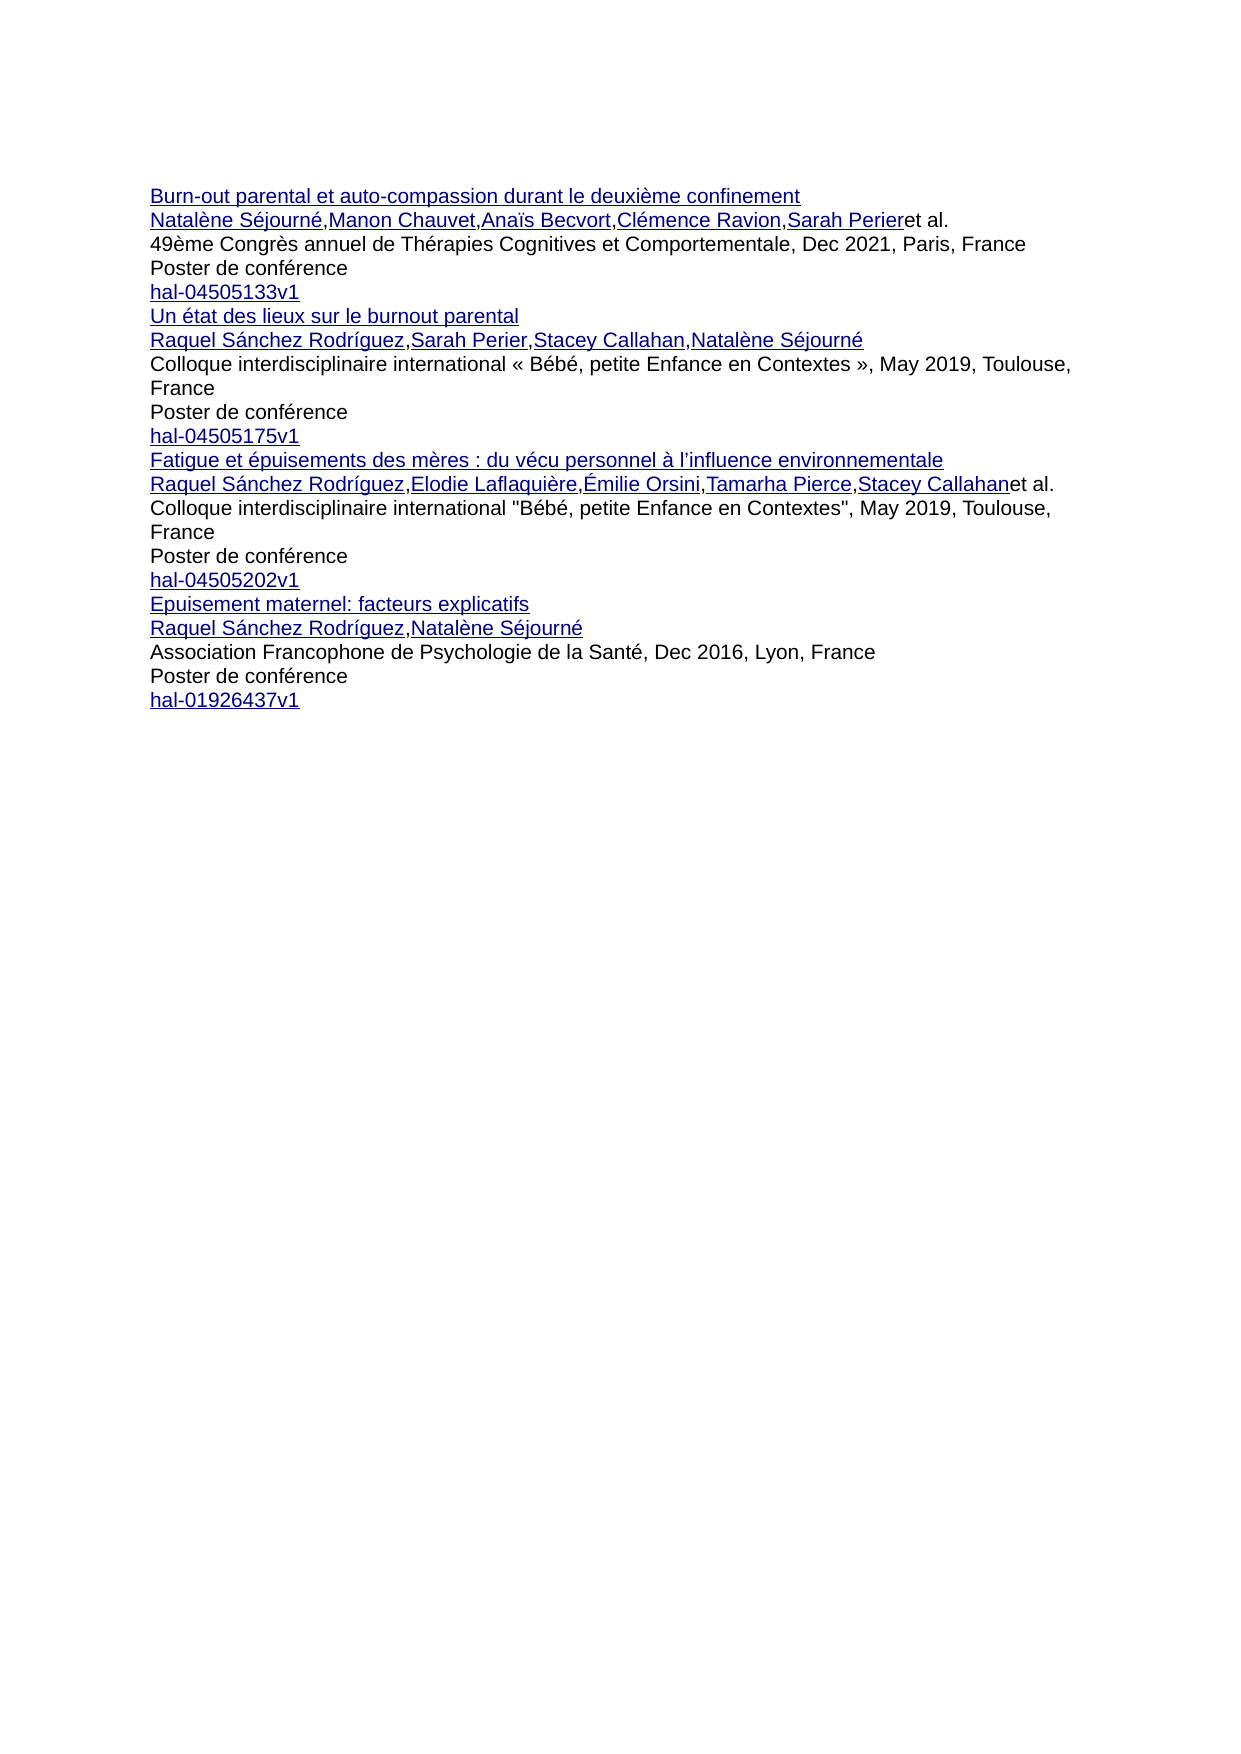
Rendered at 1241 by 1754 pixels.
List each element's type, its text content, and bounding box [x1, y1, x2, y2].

table_cell Epuisement maternel: facteurs explicatifs Raquel Sánchez Rodríguez,Natalène Séjourné Association Francophone de Psychologie de la Santé, Dec 2016, Lyon, France Poster de conférence hal-01926437v1 [150, 592, 1090, 711]
table_header Burn-out parental et auto-compassion durant le deuxième confinement Natalène Séjourné,Manon Chauvet,Anaïs Becvort,Clémence Ravion,Sarah Perieret al. 49ème Congrès annuel de Thérapies Cognitives et Comportementale, Dec 2021, Paris, France Poster de conférence hal-04505133v1 [150, 184, 1090, 304]
table_cell Un état des lieux sur le burnout parental Raquel Sánchez Rodríguez,Sarah Perier,Stacey Callahan,Natalène Séjourné Colloque interdisciplinaire international « Bébé, petite Enfance en Contextes », May 2019, Toulouse, France Poster de conférence hal-04505175v1 [150, 304, 1090, 448]
table_cell Fatigue et épuisements des mères : du vécu personnel à l’influence environnementale Raquel Sánchez Rodríguez,Elodie Laflaquière,Émilie Orsini,Tamarha Pierce,Stacey Callahanet al. Colloque interdisciplinaire international "Bébé, petite Enfance en Contextes", May 2019, Toulouse, France Poster de conférence hal-04505202v1 [150, 448, 1090, 592]
